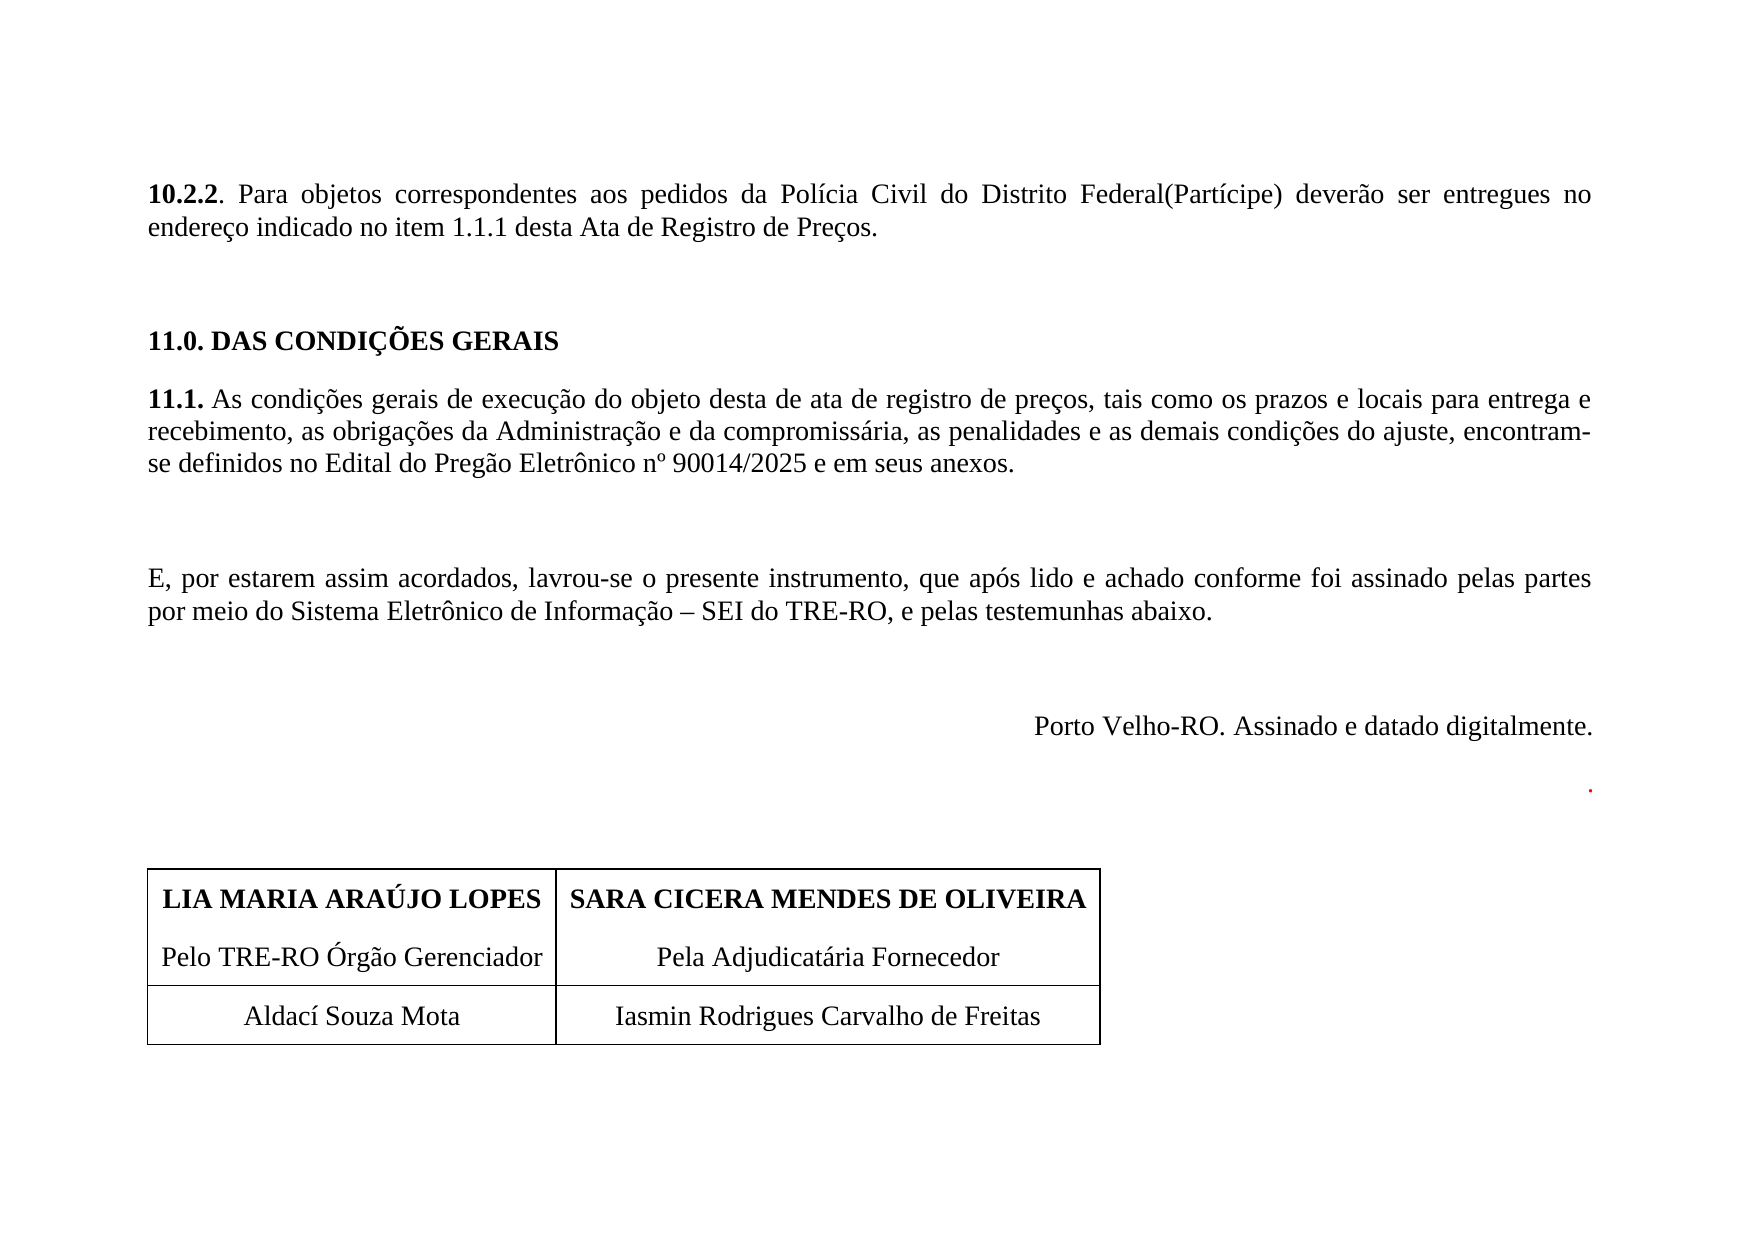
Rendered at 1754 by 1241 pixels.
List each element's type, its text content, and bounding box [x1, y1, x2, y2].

table_header SARA CICERA MENDES DE OLIVEIRA Pela Adjudicatária Fornecedor [557, 870, 1099, 984]
text E, por estarem assim acordados, lavrou-se o presente instrumento, que após lido e achado conforme foi assinado pelas partes por meio do Sistema Eletrônico de Informação – SEI do TRE-RO, e pelas testemunhas abaixo. [148, 561, 1594, 626]
text Porto Velho-RO. Assinado e datado digitalmente. [148, 708, 1594, 741]
text 11.0. DAS CONDIÇÕES GERAIS [148, 324, 1594, 357]
text 10.2.2. Para objetos correspondentes aos pedidos da Polícia Civil do Distrito Federal(Partícipe) deverão ser entregues no endereço indicado no item 1.1.1 desta Ata de Registro de Preços. [148, 177, 1594, 242]
table_cell Iasmin Rodrigues Carvalho de Freitas [557, 986, 1099, 1043]
text . [148, 766, 1594, 798]
table_header LIA MARIA ARAÚJO LOPES Pelo TRE-RO Órgão Gerenciador [148, 870, 555, 984]
table_cell Aldací Souza Mota [148, 986, 555, 1043]
text 11.1. As condições gerais de execução do objeto desta de ata de registro de preços, tais como os prazos e locais para entrega e recebimento, as obrigações da Administração e da compromissária, as penalidades e as demais condições do ajuste, encontram-se definidos no Edital do Pregão Eletrônico nº 90014/2025 e em seus anexos. [148, 382, 1594, 479]
